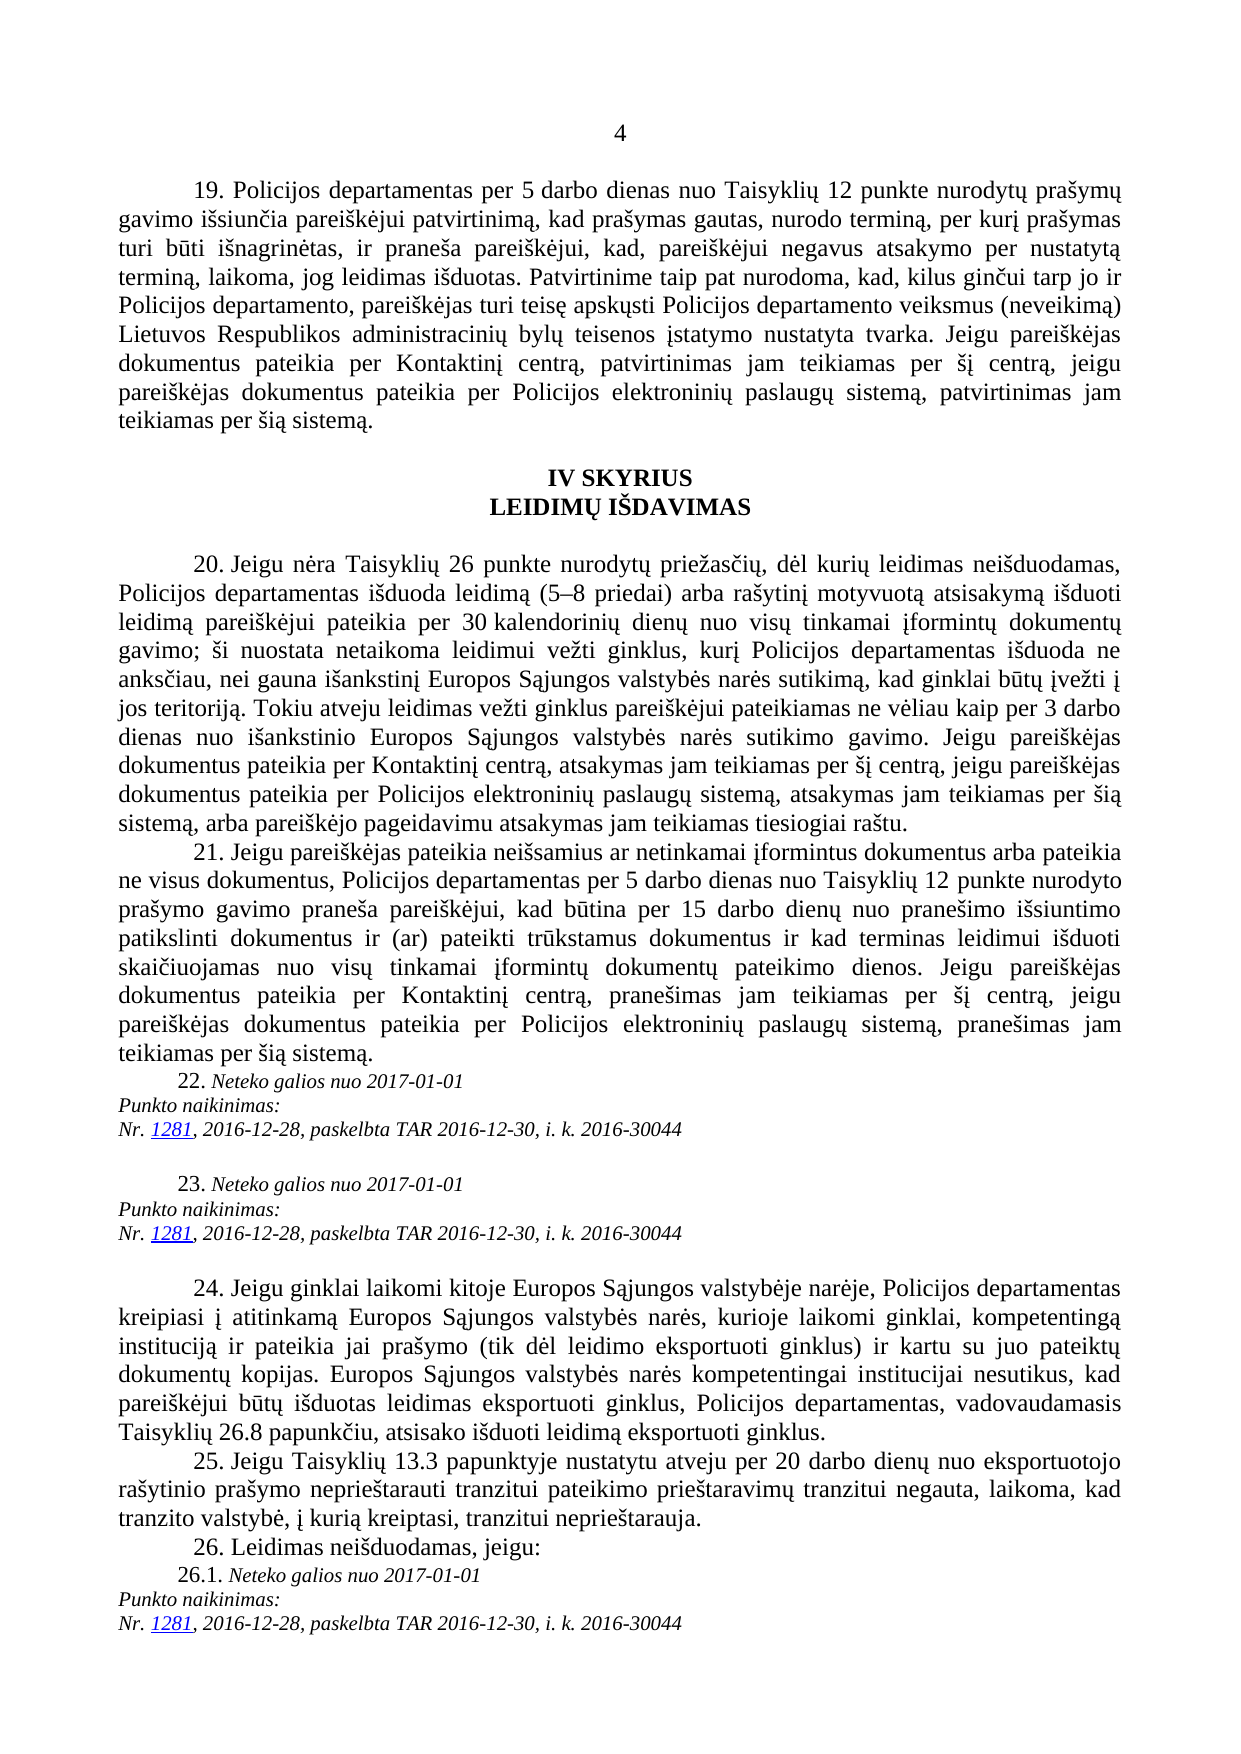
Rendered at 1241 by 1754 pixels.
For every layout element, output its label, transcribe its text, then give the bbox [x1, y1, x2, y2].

text 21. Jeigu pareiškėjas pateikia neišsamius ar netinkamai įformintus dokumentus arba pateikia ne visus dokumentus, Policijos departamentas per 5 darbo dienas nuo Taisyklių 12 punkte nurodyto prašymo gavimo praneša pareiškėjui, kad būtina per 15 darbo dienų nuo pranešimo išsiuntimo patikslinti dokumentus ir (ar) pateikti trūkstamus dokumentus ir kad terminas leidimui išduoti skaičiuojamas nuo visų tinkamai įformintų dokumentų pateikimo dienos. Jeigu pareiškėjas dokumentus pateikia per Kontaktinį centrą, pranešimas jam teikiamas per šį centrą, jeigu pareiškėjas dokumentus pateikia per Policijos elektroninių paslaugų sistemą, pranešimas jam teikiamas per šią sistemą. [118, 837, 1122, 1067]
text Nr. 1281, 2016-12-28, paskelbta TAR 2016-12-30, i. k. 2016-30044 [118, 1221, 1122, 1244]
text 26. Leidimas neišduodamas, jeigu: [118, 1532, 1122, 1561]
text 25. Jeigu Taisyklių 13.3 papunktyje nustatytu atveju per 20 darbo dienų nuo eksportuotojo rašytinio prašymo neprieštarauti tranzitui pateikimo prieštaravimų tranzitui negauta, laikoma, kad tranzito valstybė, į kurią kreiptasi, tranzitui neprieštarauja. [118, 1446, 1122, 1532]
text 26.1. Neteko galios nuo 2017-01-01 [118, 1561, 1122, 1587]
text Punkto naikinimas: [118, 1093, 1122, 1117]
text leidimŲ išdavimas [118, 492, 1122, 521]
text 20. Jeigu nėra Taisyklių 26 punkte nurodytų priežasčių, dėl kurių leidimas neišduodamas, Policijos departamentas išduoda leidimą (5–8 priedai) arba rašytinį motyvuotą atsisakymą išduoti leidimą pareiškėjui pateikia per 30 kalendorinių dienų nuo visų tinkamai įformintų dokumentų gavimo; ši nuostata netaikoma leidimui vežti ginklus, kurį Policijos departamentas išduoda ne anksčiau, nei gauna išankstinį Europos Sąjungos valstybės narės sutikimą, kad ginklai būtų įvežti į jos teritoriją. Tokiu atveju leidimas vežti ginklus pareiškėjui pateikiamas ne vėliau kaip per 3 darbo dienas nuo išankstinio Europos Sąjungos valstybės narės sutikimo gavimo. Jeigu pareiškėjas dokumentus pateikia per Kontaktinį centrą, atsakymas jam teikiamas per šį centrą, jeigu pareiškėjas dokumentus pateikia per Policijos elektroninių paslaugų sistemą, atsakymas jam teikiamas per šią sistemą, arba pareiškėjo pageidavimu atsakymas jam teikiamas tiesiogiai raštu. [118, 549, 1122, 837]
text Punkto naikinimas: [118, 1196, 1122, 1221]
text 22. Neteko galios nuo 2017-01-01 [118, 1067, 1122, 1093]
text IV SKYRIUS [118, 463, 1122, 492]
text 23. Neteko galios nuo 2017-01-01 [118, 1170, 1122, 1196]
text 24. Jeigu ginklai laikomi kitoje Europos Sąjungos valstybėje narėje, Policijos departamentas kreipiasi į atitinkamą Europos Sąjungos valstybės narės, kurioje laikomi ginklai, kompetentingą instituciją ir pateikia jai prašymo (tik dėl leidimo eksportuoti ginklus) ir kartu su juo pateiktų dokumentų kopijas. Europos Sąjungos valstybės narės kompetentingai institucijai nesutikus, kad pareiškėjui būtų išduotas leidimas eksportuoti ginklus, Policijos departamentas, vadovaudamasis Taisyklių 26.8 papunkčiu, atsisako išduoti leidimą eksportuoti ginklus. [118, 1273, 1122, 1446]
text 19. Policijos departamentas per 5 darbo dienas nuo Taisyklių 12 punkte nurodytų prašymų gavimo išsiunčia pareiškėjui patvirtinimą, kad prašymas gautas, nurodo terminą, per kurį prašymas turi būti išnagrinėtas, ir praneša pareiškėjui, kad, pareiškėjui negavus atsakymo per nustatytą terminą, laikoma, jog leidimas išduotas. Patvirtinime taip pat nurodoma, kad, kilus ginčui tarp jo ir Policijos departamento, pareiškėjas turi teisę apskųsti Policijos departamento veiksmus (neveikimą) Lietuvos Respublikos administracinių bylų teisenos įstatymo nustatyta tvarka. Jeigu pareiškėjas dokumentus pateikia per Kontaktinį centrą, patvirtinimas jam teikiamas per šį centrą, jeigu pareiškėjas dokumentus pateikia per Policijos elektroninių paslaugų sistemą, patvirtinimas jam teikiamas per šią sistemą. [118, 176, 1122, 434]
text Nr. 1281, 2016-12-28, paskelbta TAR 2016-12-30, i. k. 2016-30044 [118, 1117, 1122, 1141]
text Nr. 1281, 2016-12-28, paskelbta TAR 2016-12-30, i. k. 2016-30044 [118, 1611, 1122, 1635]
text Punkto naikinimas: [118, 1587, 1122, 1611]
